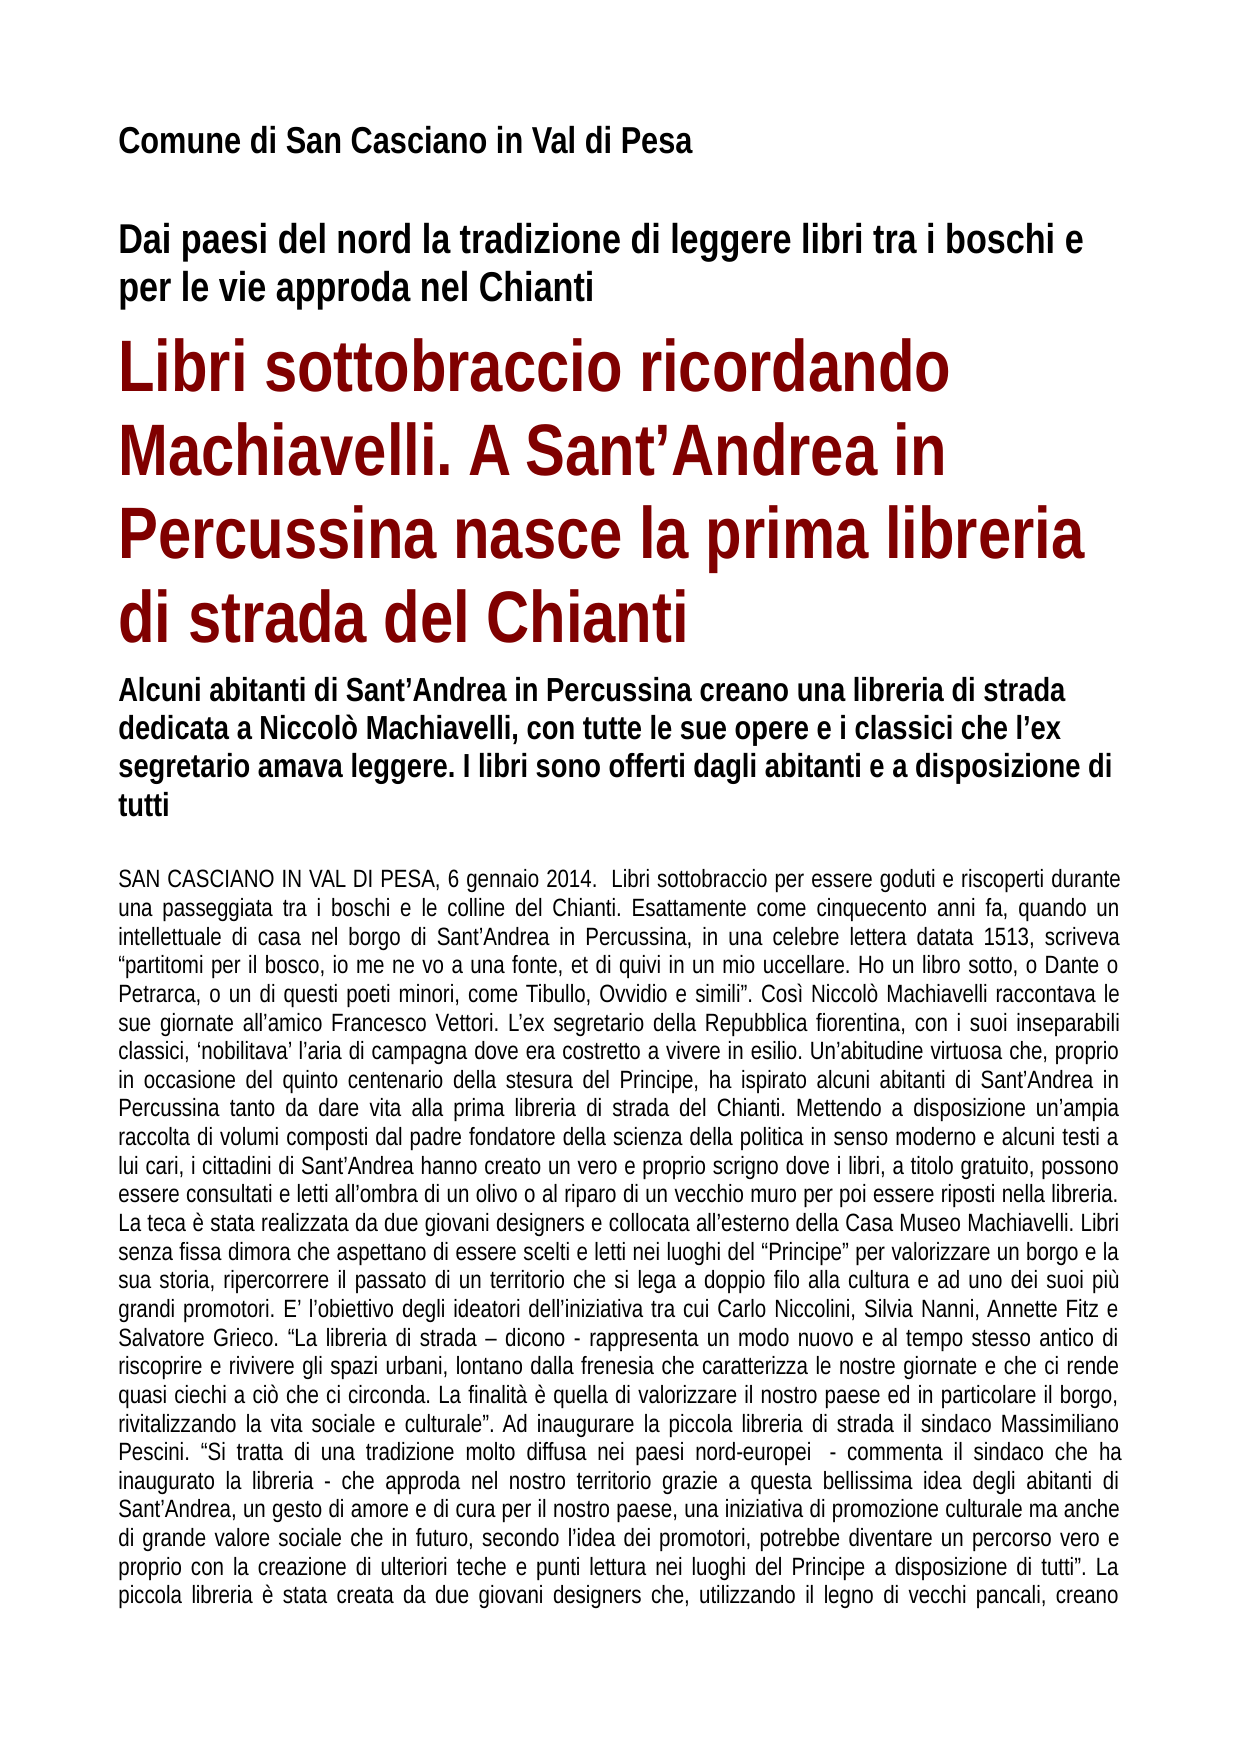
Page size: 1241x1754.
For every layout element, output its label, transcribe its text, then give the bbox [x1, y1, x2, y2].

text Dai paesi del nord la tradizione di leggere libri tra i boschi e per le vie approda nel Chianti [118, 215, 1122, 311]
text Alcuni abitanti di Sant’Andrea in Percussina creano una libreria di strada dedicata a Niccolò Machiavelli, con tutte le sue opere e i classici che l’ex segretario amava leggere. I libri sono offerti dagli abitanti e a disposizione di tutti [118, 670, 1122, 823]
text Libri sottobraccio ricordando Machiavelli. A Sant’Andrea in Percussina nasce la prima libreria di strada del Chianti [118, 323, 1122, 658]
text Comune di San Casciano in Val di Pesa [118, 118, 1122, 161]
text SAN CASCIANO IN VAL DI PESA, 6 gennaio 2014. Libri sottobraccio per essere goduti e riscoperti durante una passeggiata tra i boschi e le colline del Chianti. Esattamente come cinquecento anni fa, quando un intellettuale di casa nel borgo di Sant’Andrea in Percussina, in una celebre lettera datata 1513, scriveva “partitomi per il bosco, io me ne vo a una fonte, et di quivi in un mio uccellare. Ho un libro sotto, o Dante o Petrarca, o un di questi poeti minori, come Tibullo, Ovvidio e simili”. Così Niccolò Machiavelli raccontava le sue giornate all’amico Francesco Vettori. L’ex segretario della Repubblica fiorentina, con i suoi inseparabili classici, ‘nobilitava’ l’aria di campagna dove era costretto a vivere in esilio. Un’abitudine virtuosa che, proprio in occasione del quinto centenario della stesura del Principe, ha ispirato alcuni abitanti di Sant’Andrea in Percussina tanto da dare vita alla prima libreria di strada del Chianti. Mettendo a disposizione un’ampia raccolta di volumi composti dal padre fondatore della scienza della politica in senso moderno e alcuni testi a lui cari, i cittadini di Sant’Andrea hanno creato un vero e proprio scrigno dove i libri, a titolo gratuito, possono essere consultati e letti all’ombra di un olivo o al riparo di un vecchio muro per poi essere riposti nella libreria. La teca è stata realizzata da due giovani designers e collocata all’esterno della Casa Museo Machiavelli. Libri senza fissa dimora che aspettano di essere scelti e letti nei luoghi del “Principe” per valorizzare un borgo e la sua storia, ripercorrere il passato di un territorio che si lega a doppio filo alla cultura e ad uno dei suoi più grandi promotori. E’ l’obiettivo degli ideatori dell’iniziativa tra cui Carlo Niccolini, Silvia Nanni, Annette Fitz e Salvatore Grieco. “La libreria di strada – dicono - rappresenta un modo nuovo e al tempo stesso antico di riscoprire e rivivere gli spazi urbani, lontano dalla frenesia che caratterizza le nostre giornate e che ci rende quasi ciechi a ciò che ci circonda. La finalità è quella di valorizzare il nostro paese ed in particolare il borgo, rivitalizzando la vita sociale e culturale”. Ad inaugurare la piccola libreria di strada il sindaco Massimiliano Pescini. “Si tratta di una tradizione molto diffusa nei paesi nord-europei - commenta il sindaco che ha inaugurato la libreria - che approda nel nostro territorio grazie a questa bellissima idea degli abitanti di Sant’Andrea, un gesto di amore e di cura per il nostro paese, una iniziativa di promozione culturale ma anche di grande valore sociale che in futuro, secondo l’idea dei promotori, potrebbe diventare un percorso vero e proprio con la creazione di ulteriori teche e punti lettura nei luoghi del Principe a disposizione di tutti”. La piccola libreria è stata creata da due giovani designers che, utilizzando il legno di vecchi pancali, creano [118, 864, 1122, 1609]
